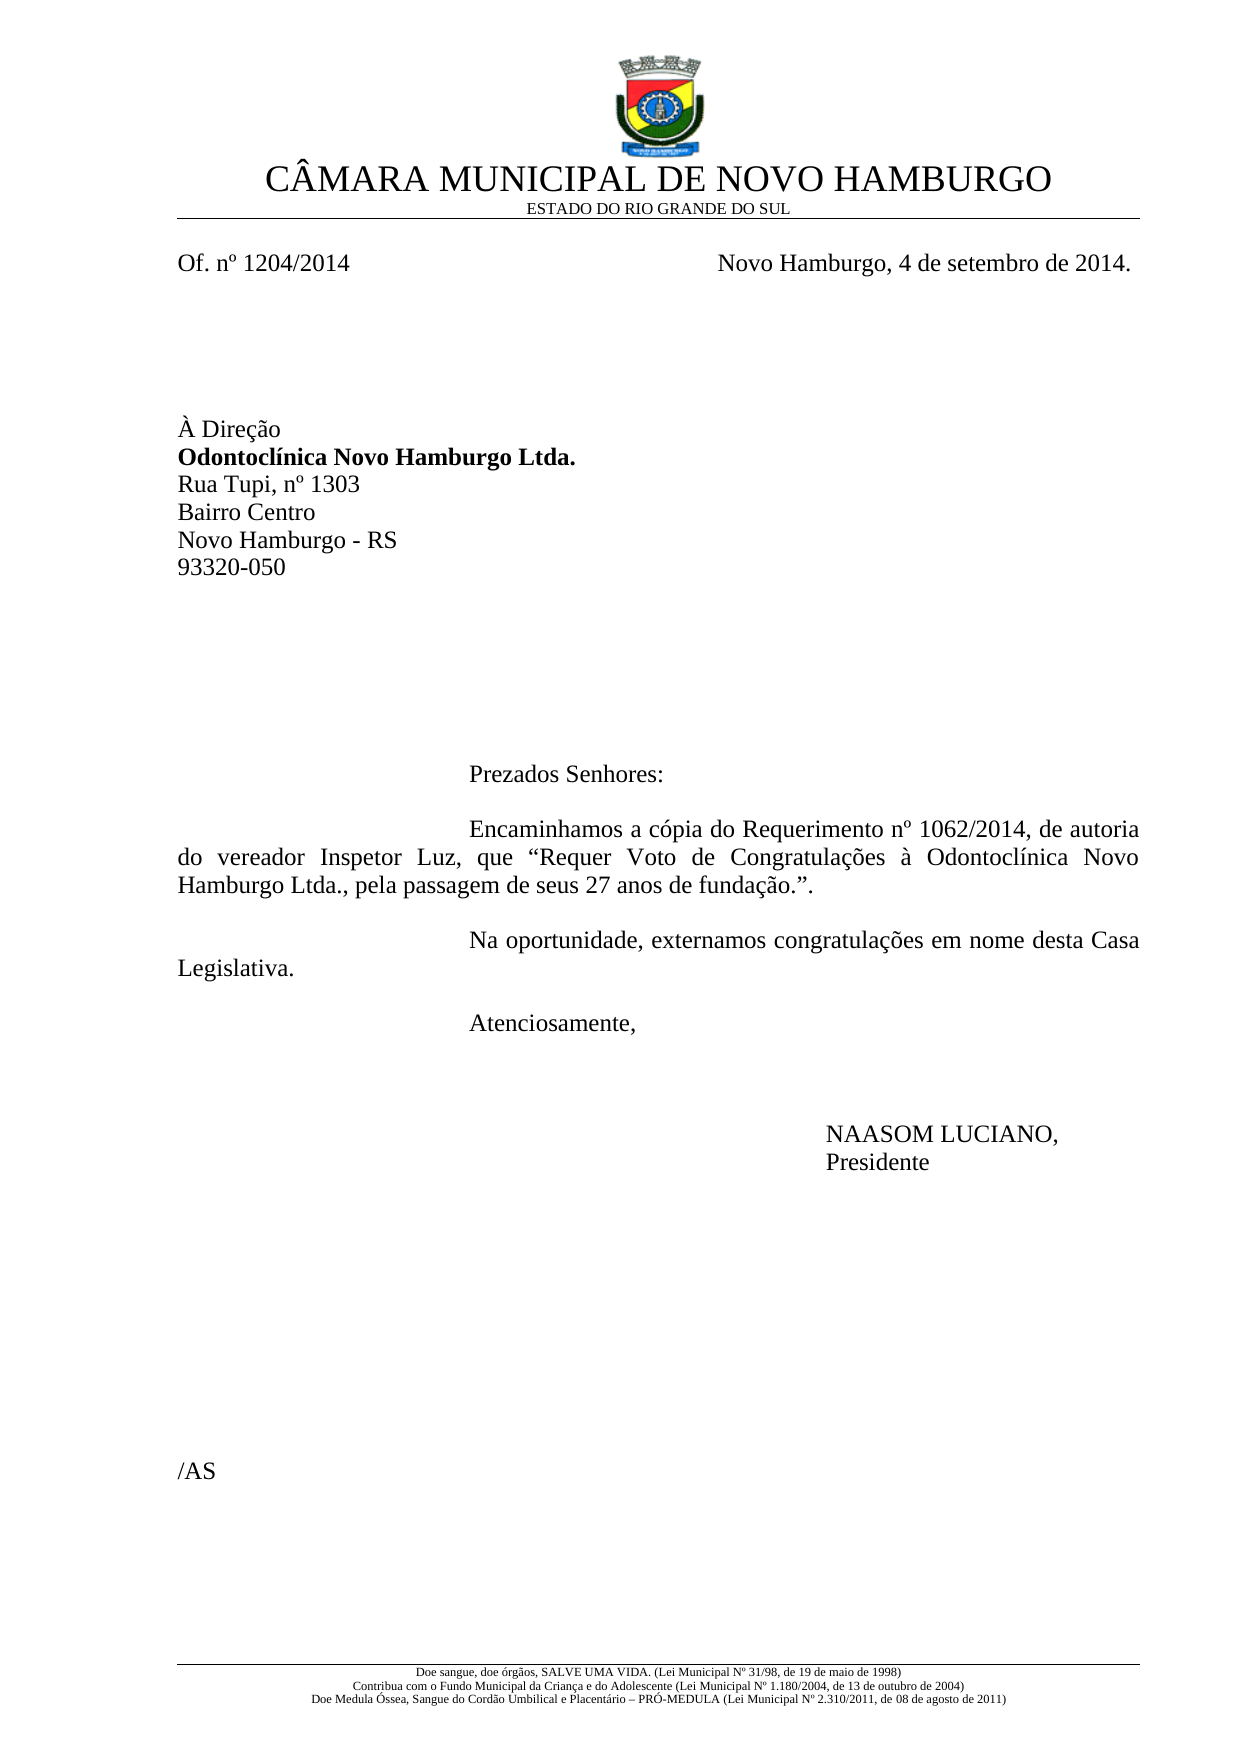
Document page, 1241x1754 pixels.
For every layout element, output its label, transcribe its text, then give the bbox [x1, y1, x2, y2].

text Of. nº 1204/2014 Novo Hamburgo, 4 de setembro de 2014. [177, 249, 1140, 276]
text Odontoclínica Novo Hamburgo Ltda. [177, 443, 1140, 470]
text Prezados Senhores: [177, 760, 1140, 788]
text Novo Hamburgo - RS [177, 526, 1140, 553]
text /AS [177, 1457, 1140, 1485]
text À Direção [177, 415, 1140, 443]
picture [608, 47, 709, 163]
text Atenciosamente, [177, 1009, 1140, 1037]
text Encaminhamos a cópia do Requerimento nº 1062/2014, de autoria do vereador Inspetor Luz, que “Requer Voto de Congratulações à Odontoclínica Novo Hamburgo Ltda., pela passagem de seus 27 anos de fundação.”. [177, 815, 1140, 898]
text Presidente [826, 1148, 1140, 1176]
text Na oportunidade, externamos congratulações em nome desta Casa Legislativa. [177, 926, 1140, 982]
text Rua Tupi, nº 1303 [177, 470, 1140, 498]
text 93320-050 [177, 553, 1140, 581]
text NAASOM LUCIANO, [826, 1120, 1140, 1148]
text Bairro Centro [177, 498, 1140, 526]
